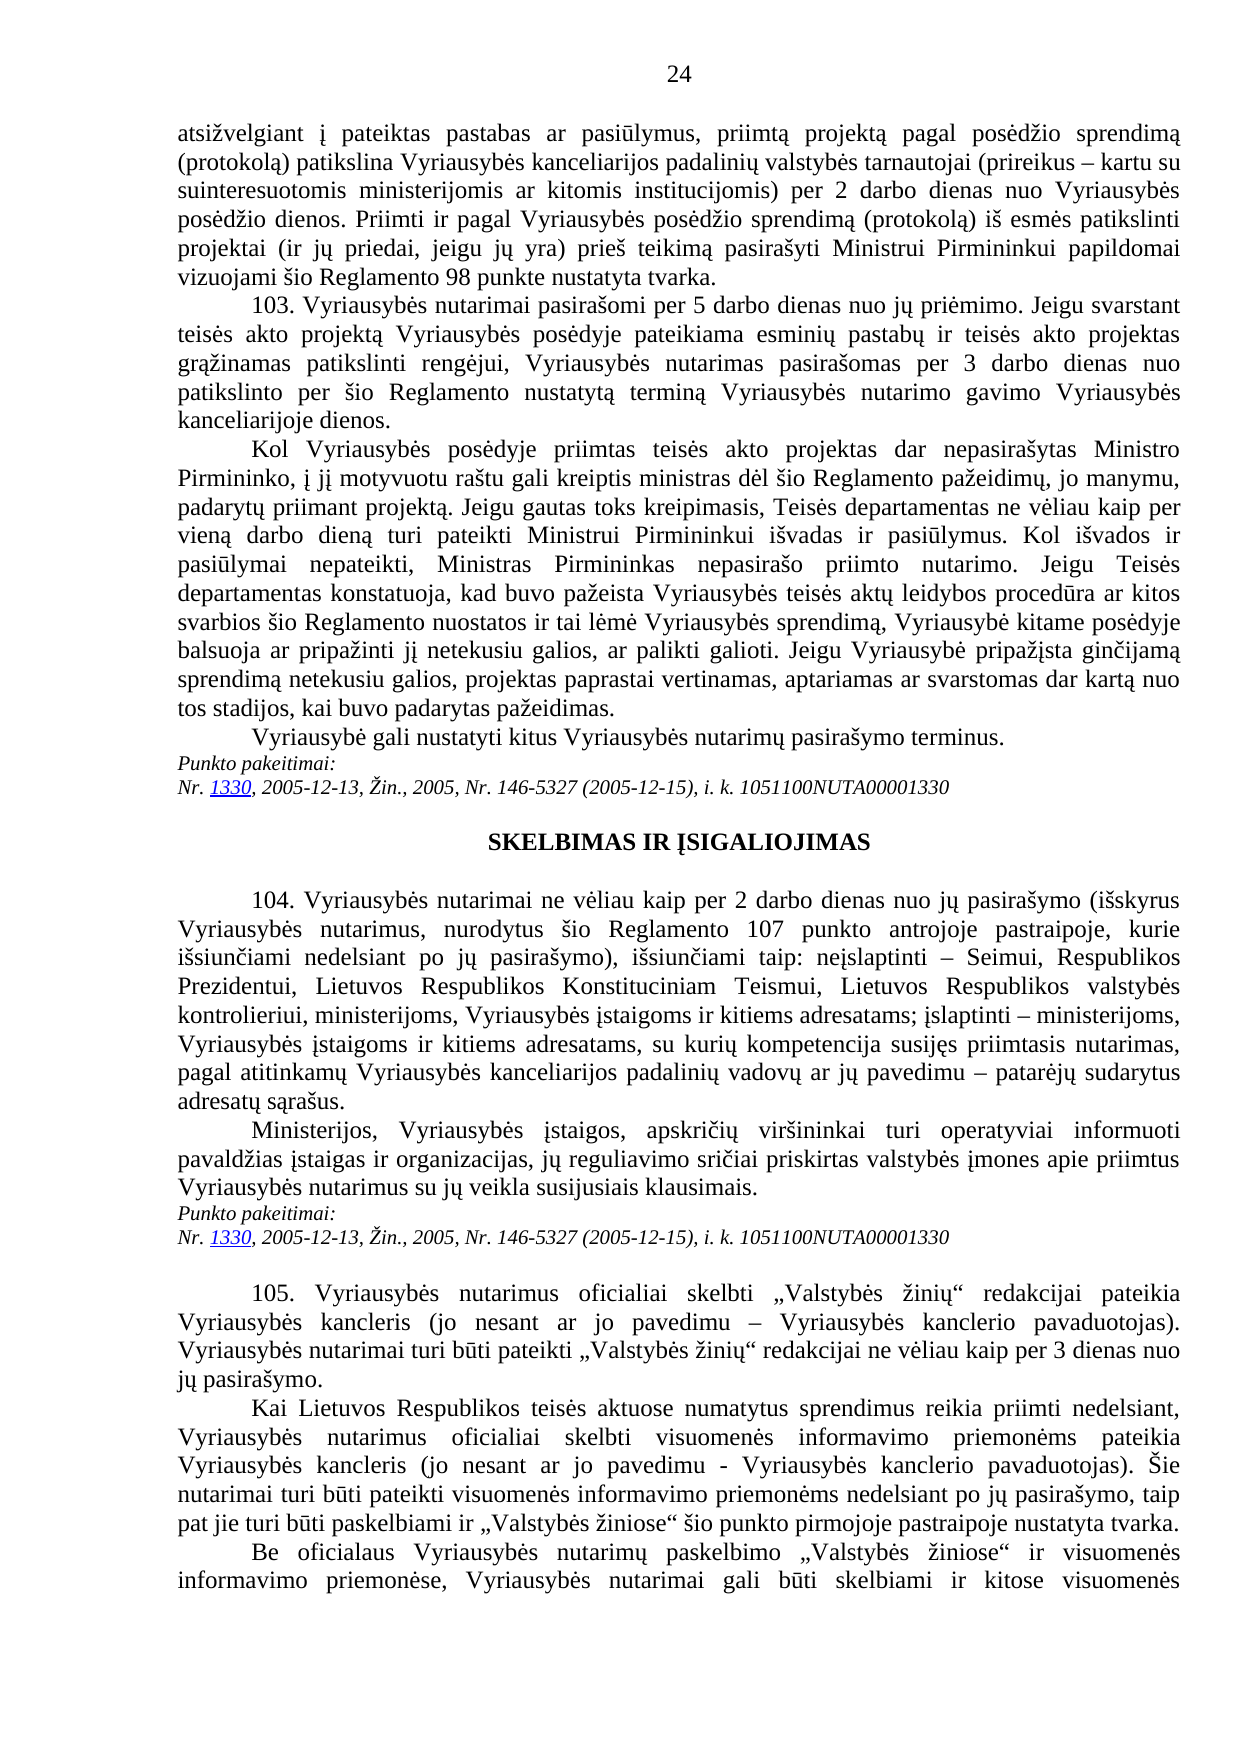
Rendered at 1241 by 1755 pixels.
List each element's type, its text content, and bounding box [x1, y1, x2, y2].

text 104. Vyriausybės nutarimai ne vėliau kaip per 2 darbo dienas nuo jų pasirašymo (išskyrus Vyriausybės nutarimus, nurodytus šio Reglamento 107 punkto antrojoje pastraipoje, kurie išsiunčiami nedelsiant po jų pasirašymo), išsiunčiami taip: neįslaptinti – Seimui, Respublikos Prezidentui, Lietuvos Respublikos Konstituciniam Teismui, Lietuvos Respublikos valstybės kontrolieriui, ministerijoms, Vyriausybės įstaigoms ir kitiems adresatams; įslaptinti – ministerijoms, Vyriausybės įstaigoms ir kitiems adresatams, su kurių kompetencija susijęs priimtasis nutarimas, pagal atitinkamų Vyriausybės kanceliarijos padalinių vadovų ar jų pavedimu – patarėjų sudarytus adresatų sąrašus. [177, 885, 1181, 1115]
text Nr. 1330, 2005-12-13, Žin., 2005, Nr. 146-5327 (2005-12-15), i. k. 1051100NUTA00001330 [177, 775, 1181, 799]
text atsižvelgiant į pateiktas pastabas ar pasiūlymus, priimtą projektą pagal posėdžio sprendimą (protokolą) patikslina Vyriausybės kanceliarijos padalinių valstybės tarnautojai (prireikus – kartu su suinteresuotomis ministerijomis ar kitomis institucijomis) per 2 darbo dienas nuo Vyriausybės posėdžio dienos. Priimti ir pagal Vyriausybės posėdžio sprendimą (protokolą) iš esmės patikslinti projektai (ir jų priedai, jeigu jų yra) prieš teikimą pasirašyti Ministrui Pirmininkui papildomai vizuojami šio Reglamento 98 punkte nustatyta tvarka. [177, 118, 1181, 291]
text Vyriausybė gali nustatyti kitus Vyriausybės nutarimų pasirašymo terminus. [177, 722, 1181, 751]
text Kai Lietuvos Respublikos teisės aktuose numatytus sprendimus reikia priimti nedelsiant, Vyriausybės nutarimus oficialiai skelbti visuomenės informavimo priemonėms pateikia Vyriausybės kancleris (jo nesant ar jo pavedimu - Vyriausybės kanclerio pavaduotojas). Šie nutarimai turi būti pateikti visuomenės informavimo priemonėms nedelsiant po jų pasirašymo, taip pat jie turi būti paskelbiami ir „Valstybės žiniose“ šio punkto pirmojoje pastraipoje nustatyta tvarka. [177, 1393, 1181, 1537]
text Punkto pakeitimai: [177, 751, 1181, 775]
text Nr. 1330, 2005-12-13, Žin., 2005, Nr. 146-5327 (2005-12-15), i. k. 1051100NUTA00001330 [177, 1225, 1181, 1249]
text SKELBIMAS IR ĮSIGALIOJIMAS [177, 827, 1181, 856]
text Ministerijos, Vyriausybės įstaigos, apskričių viršininkai turi operatyviai informuoti pavaldžias įstaigas ir organizacijas, jų reguliavimo sričiai priskirtas valstybės įmones apie priimtus Vyriausybės nutarimus su jų veikla susijusiais klausimais. [177, 1115, 1181, 1201]
text Punkto pakeitimai: [177, 1201, 1181, 1225]
text Kol Vyriausybės posėdyje priimtas teisės akto projektas dar nepasirašytas Ministro Pirmininko, į jį motyvuotu raštu gali kreiptis ministras dėl šio Reglamento pažeidimų, jo manymu, padarytų priimant projektą. Jeigu gautas toks kreipimasis, Teisės departamentas ne vėliau kaip per vieną darbo dieną turi pateikti Ministrui Pirmininkui išvadas ir pasiūlymus. Kol išvados ir pasiūlymai nepateikti, Ministras Pirmininkas nepasirašo priimto nutarimo. Jeigu Teisės departamentas konstatuoja, kad buvo pažeista Vyriausybės teisės aktų leidybos procedūra ar kitos svarbios šio Reglamento nuostatos ir tai lėmė Vyriausybės sprendimą, Vyriausybė kitame posėdyje balsuoja ar pripažinti jį netekusiu galios, ar palikti galioti. Jeigu Vyriausybė pripažįsta ginčijamą sprendimą netekusiu galios, projektas paprastai vertinamas, aptariamas ar svarstomas dar kartą nuo tos stadijos, kai buvo padarytas pažeidimas. [177, 434, 1181, 722]
text 103. Vyriausybės nutarimai pasirašomi per 5 darbo dienas nuo jų priėmimo. Jeigu svarstant teisės akto projektą Vyriausybės posėdyje pateikiama esminių pastabų ir teisės akto projektas grąžinamas patikslinti rengėjui, Vyriausybės nutarimas pasirašomas per 3 darbo dienas nuo patikslinto per šio Reglamento nustatytą terminą Vyriausybės nutarimo gavimo Vyriausybės kanceliarijoje dienos. [177, 291, 1181, 434]
text 105. Vyriausybės nutarimus oficialiai skelbti „Valstybės žinių“ redakcijai pateikia Vyriausybės kancleris (jo nesant ar jo pavedimu – Vyriausybės kanclerio pavaduotojas). Vyriausybės nutarimai turi būti pateikti „Valstybės žinių“ redakcijai ne vėliau kaip per 3 dienas nuo jų pasirašymo. [177, 1278, 1181, 1393]
text Be oficialaus Vyriausybės nutarimų paskelbimo „Valstybės žiniose“ ir visuomenės informavimo priemonėse, Vyriausybės nutarimai gali būti skelbiami ir kitose visuomenės [177, 1537, 1181, 1594]
